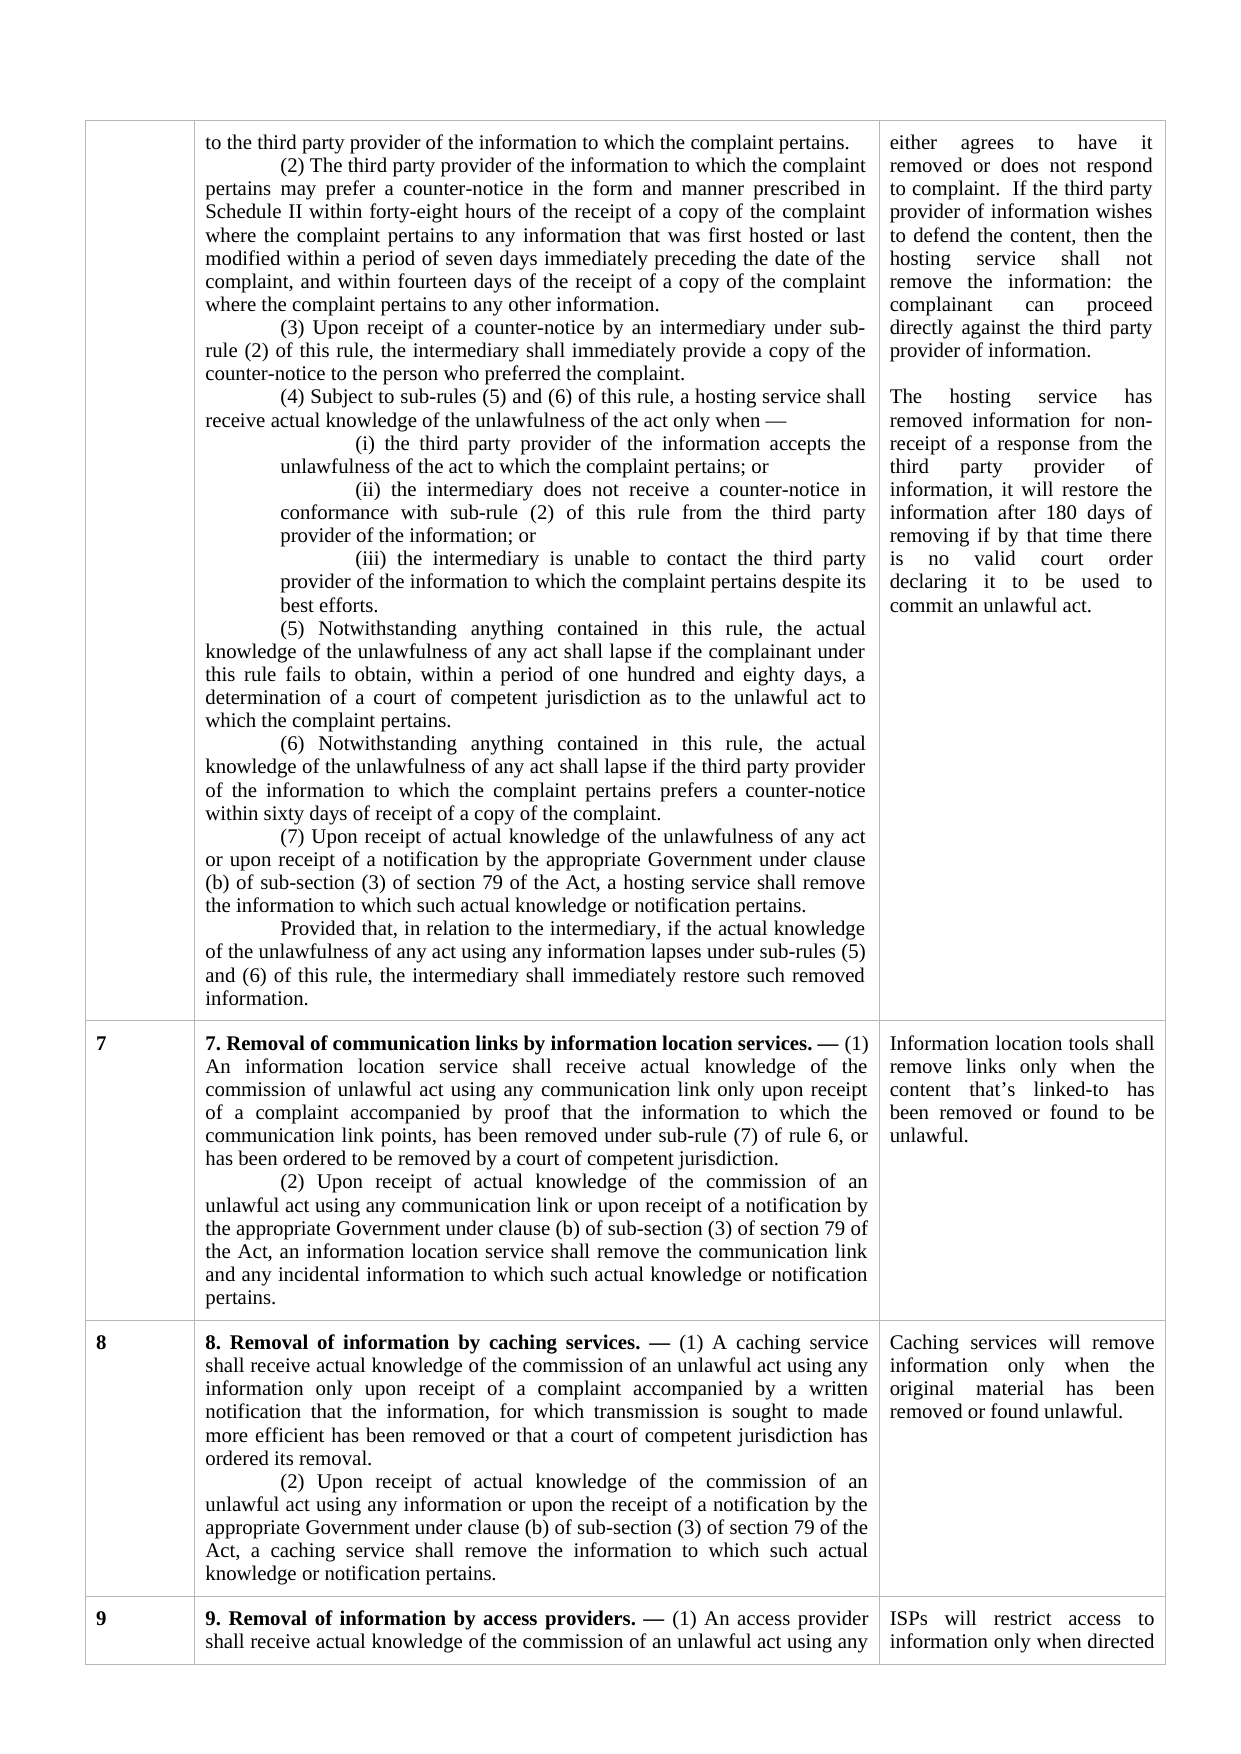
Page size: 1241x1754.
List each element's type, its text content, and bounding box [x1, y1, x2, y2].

table_cell to the third party provider of the information to which the complaint pertains. (2) The third party provider of the information to which the complaint pertains may prefer a counter-notice in the form and manner prescribed in Schedule II within forty-eight hours of the receipt of a copy of the complaint where the complaint pertains to any information that was first hosted or last modified within a period of seven days immediately preceding the date of the complaint, and within fourteen days of the receipt of a copy of the complaint where the complaint pertains to any other information. (3) Upon receipt of a counter-notice by an intermediary under sub-rule (2) of this rule, the intermediary shall immediately provide a copy of the counter-notice to the person who preferred the complaint. (4) Subject to sub-rules (5) and (6) of this rule, a hosting service shall receive actual knowledge of the unlawfulness of the act only when — (i) the third party provider of the information accepts the unlawfulness of the act to which the complaint pertains; or (ii) the intermediary does not receive a counter-notice in conformance with sub-rule (2) of this rule from the third party provider of the information; or (iii) the intermediary is unable to contact the third party provider of the information to which the complaint pertains despite its best efforts. (5) Notwithstanding anything contained in this rule, the actual knowledge of the unlawfulness of any act shall lapse if the complainant under this rule fails to obtain, within a period of one hundred and eighty days, a determination of a court of competent jurisdiction as to the unlawful act to which the complaint pertains. (6) Notwithstanding anything contained in this rule, the actual knowledge of the unlawfulness of any act shall lapse if the third party provider of the information to which the complaint pertains prefers a counter-notice within sixty days of receipt of a copy of the complaint. (7) Upon receipt of actual knowledge of the unlawfulness of any act or upon receipt of a notification by the appropriate Government under clause (b) of sub-section (3) of section 79 of the Act, a hosting service shall remove the information to which such actual knowledge or notification pertains. Provided that, in relation to the intermediary, if the actual knowledge of the unlawfulness of any act using any information lapses under sub-rules (5) and (6) of this rule, the intermediary shall immediately restore such removed information. [195, 121, 879, 1020]
table_cell Information location tools shall remove links only when the content that’s linked-to has been removed or found to be unlawful. [880, 1021, 1165, 1319]
table_cell 8. Removal of information by caching services. — (1) A caching service shall receive actual knowledge of the commission of an unlawful act using any information only upon receipt of a complaint accompanied by a written notification that the information, for which transmission is sought to made more efficient has been removed or that a court of competent jurisdiction has ordered its removal. (2) Upon receipt of actual knowledge of the commission of an unlawful act using any information or upon the receipt of a notification by the appropriate Government under clause (b) of sub-section (3) of section 79 of the Act, a caching service shall remove the information to which such actual knowledge or notification pertains. [195, 1321, 879, 1596]
table_cell 9. Removal of information by access providers. — (1) An access provider shall receive actual knowledge of the commission of an unlawful act using any [195, 1597, 879, 1664]
table_cell 9 [86, 1597, 194, 1664]
table_cell 7. Removal of communication links by information location services. — (1) An information location service shall receive actual knowledge of the commission of unlawful act using any communication link only upon receipt of a complaint accompanied by proof that the information to which the communication link points, has been removed under sub-rule (7) of rule 6, or has been ordered to be removed by a court of competent jurisdiction. (2) Upon receipt of actual knowledge of the commission of an unlawful act using any communication link or upon receipt of a notification by the appropriate Government under clause (b) of sub-section (3) of section 79 of the Act, an information location service shall remove the communication link and any incidental information to which such actual knowledge or notification pertains. [195, 1021, 879, 1319]
table_cell ISPs will restrict access to information only when directed [880, 1597, 1165, 1664]
table_cell Caching services will remove information only when the original material has been removed or found unlawful. [880, 1321, 1165, 1596]
table_cell 7 [86, 1021, 194, 1319]
table_cell 8 [86, 1321, 194, 1596]
table_cell [86, 121, 194, 1020]
table_cell either agrees to have it removed or does not respond to complaint. If the third party provider of information wishes to defend the content, then the hosting service shall not remove the information: the complainant can proceed directly against the third party provider of information. The hosting service has removed information for non-receipt of a response from the third party provider of information, it will restore the information after 180 days of removing if by that time there is no valid court order declaring it to be used to commit an unlawful act. [880, 121, 1165, 1020]
